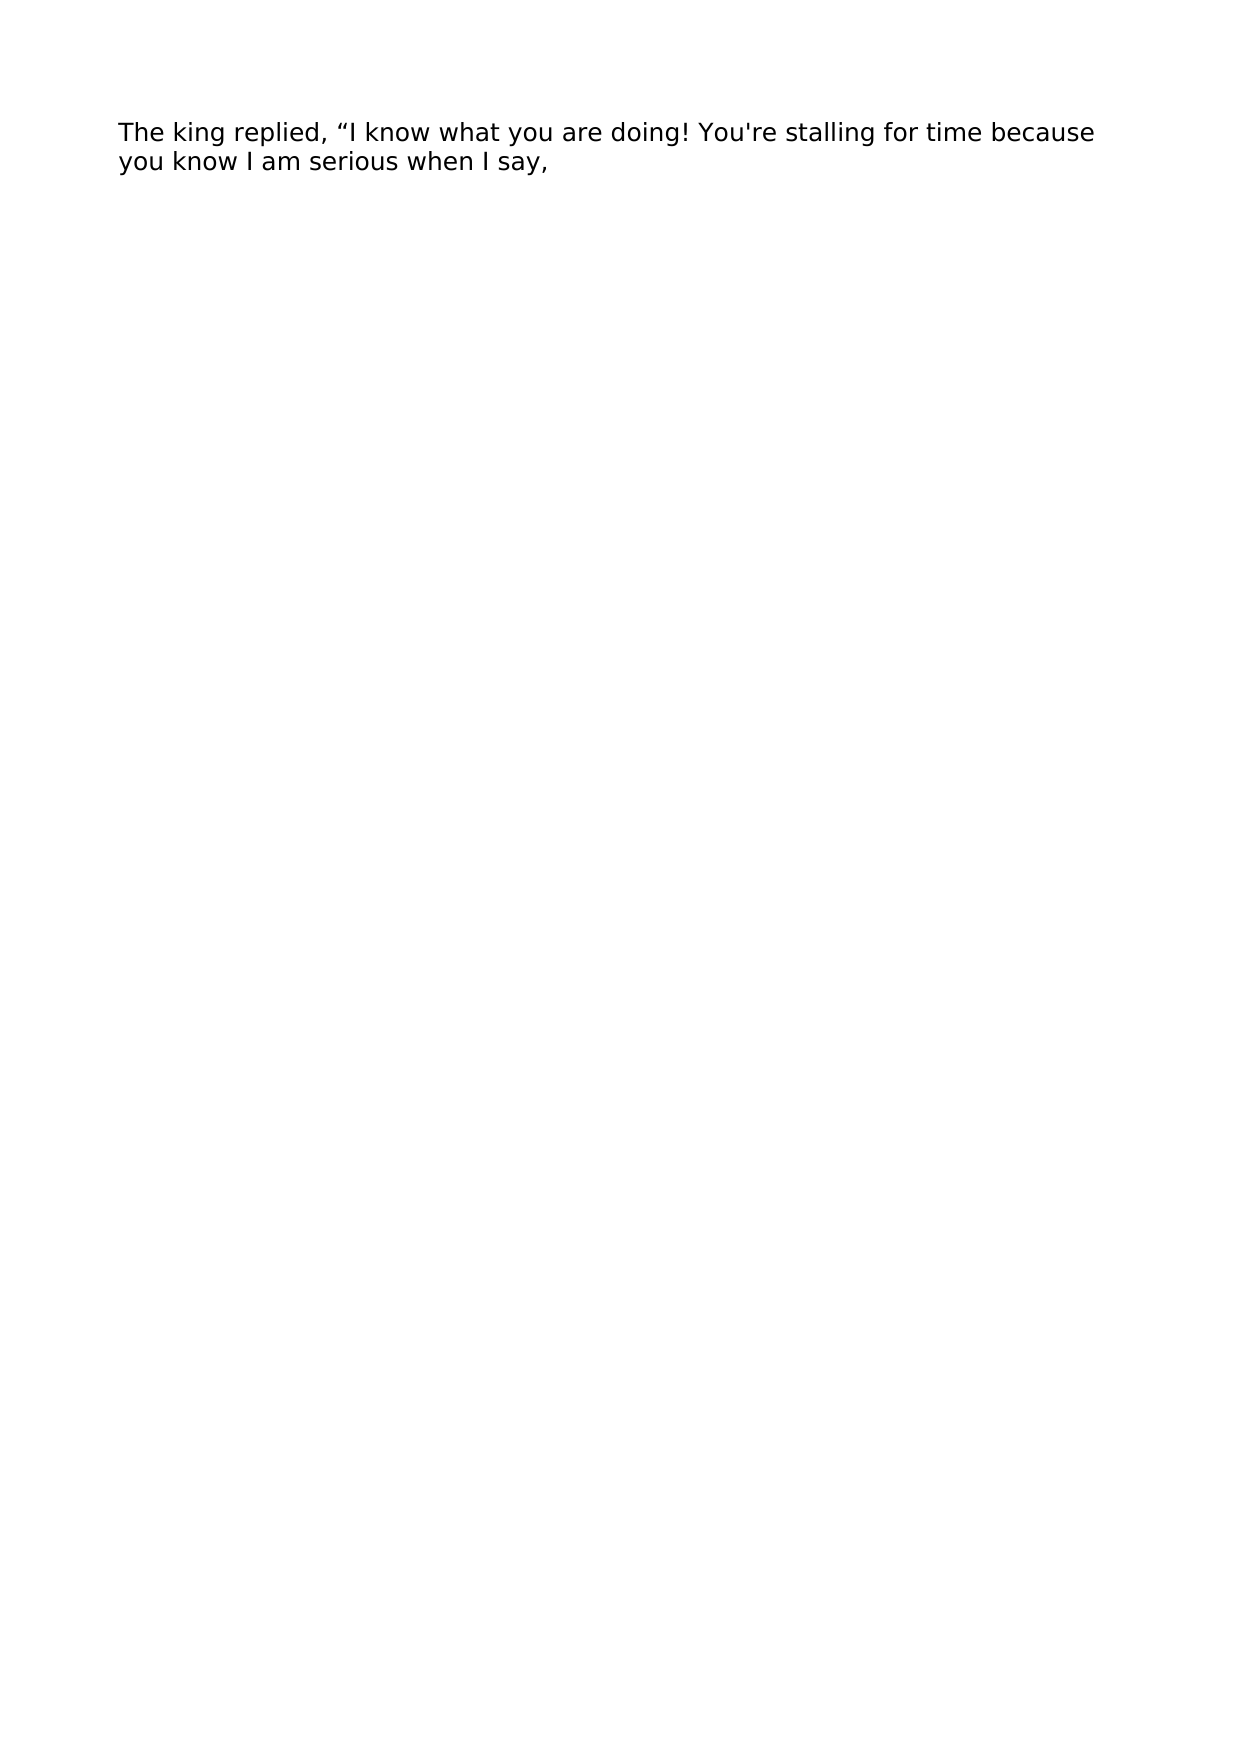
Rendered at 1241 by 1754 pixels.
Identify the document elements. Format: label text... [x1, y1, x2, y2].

text The king replied, “I know what you are doing! You're stalling for time because you know I am serious when I say, [118, 118, 1122, 176]
